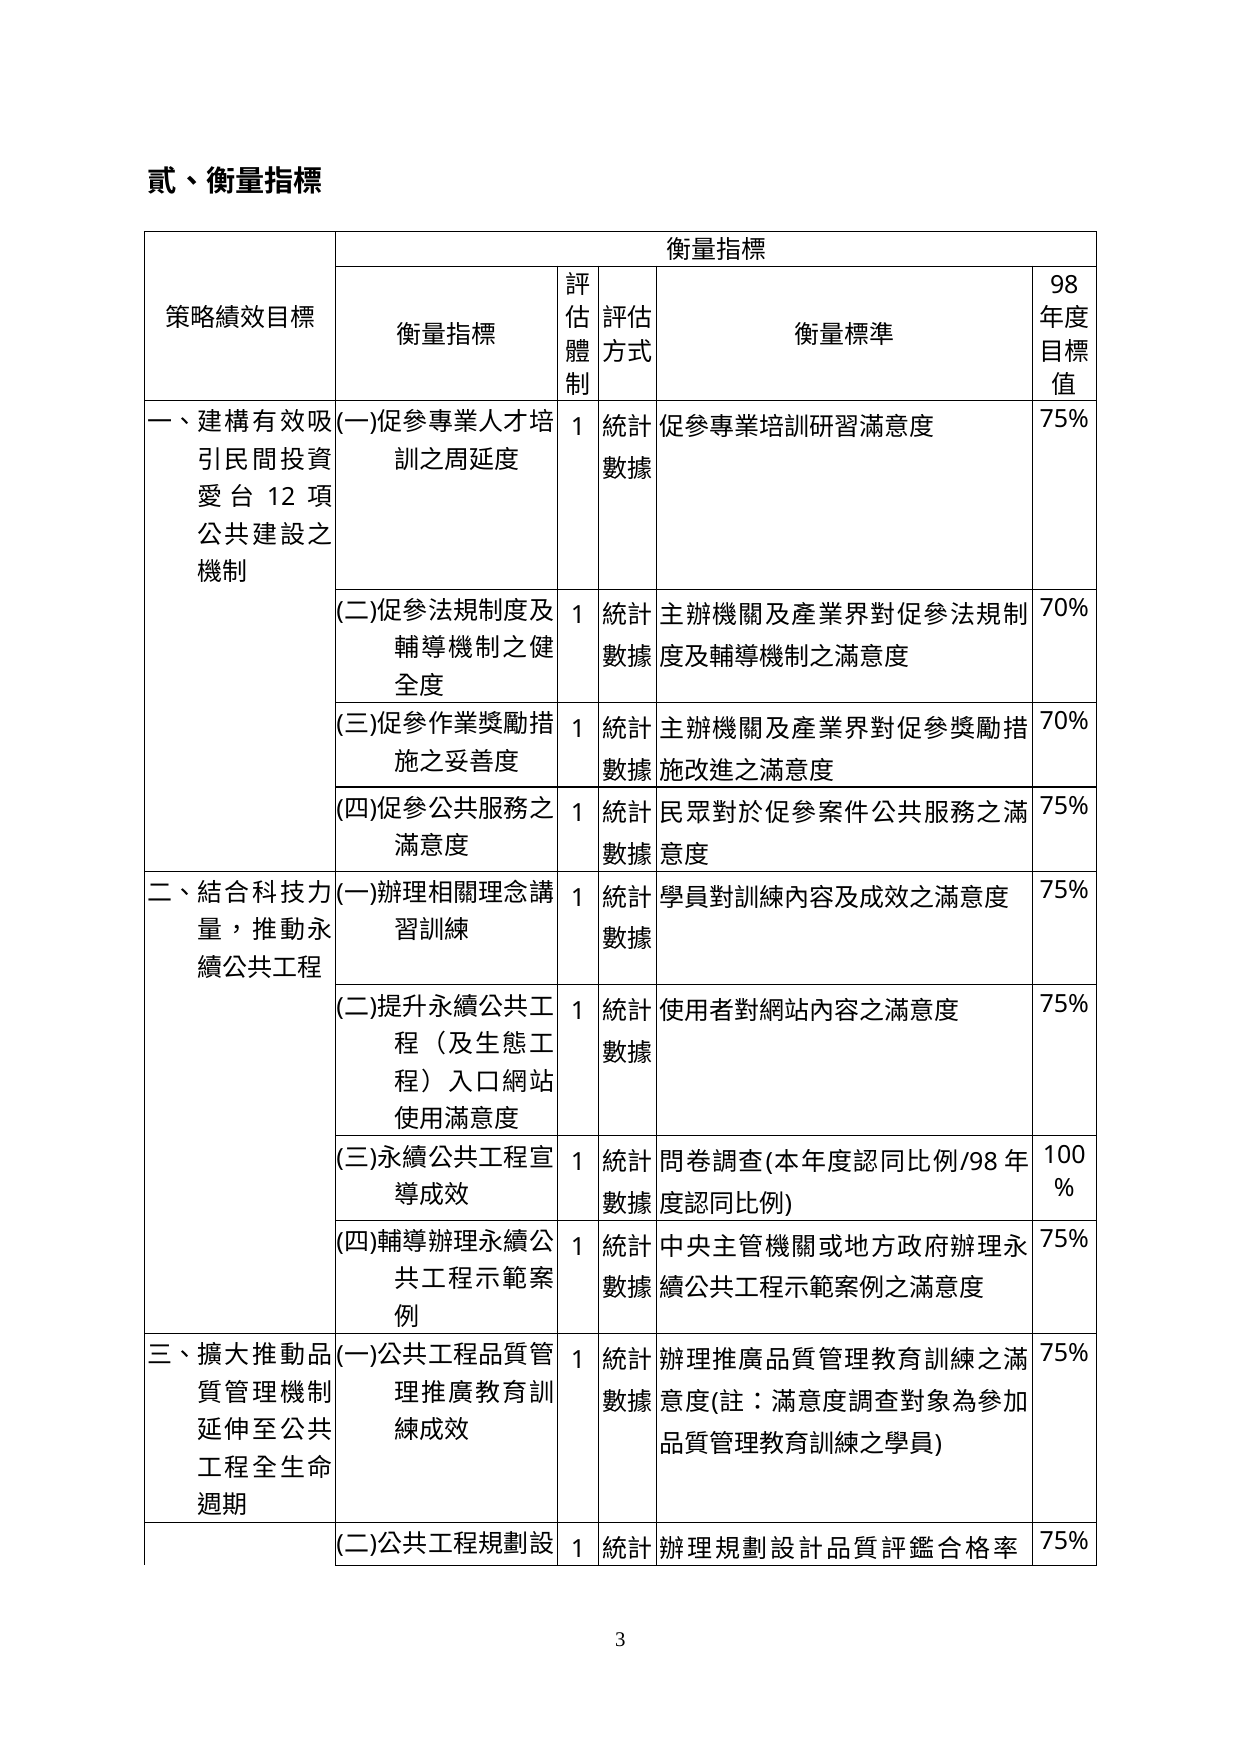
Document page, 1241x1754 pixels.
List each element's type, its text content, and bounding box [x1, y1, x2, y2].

table_cell (一)促參專業人才培訓之周延度 [336, 401, 557, 588]
table_cell 主辦機關及產業界對促參法規制度及輔導機制之滿意度 [657, 590, 1032, 702]
table_cell 75% [1033, 401, 1096, 588]
table_cell 促參專業培訓研習滿意度 [657, 401, 1032, 588]
table_cell 1 [558, 788, 598, 871]
table_cell (四)促參公共服務之滿意度 [336, 788, 557, 871]
table_cell 1 [558, 1221, 598, 1333]
table_cell (二)公共工程規劃設 [336, 1523, 557, 1564]
table_cell 學員對訓練內容及成效之滿意度 [657, 872, 1032, 984]
table_cell 使用者對網站內容之滿意度 [657, 985, 1032, 1135]
table_cell (三)永續公共工程宣導成效 [336, 1136, 557, 1220]
table_cell 建構有效吸引民間投資愛台12項公共建設之機制 [145, 401, 335, 588]
table_header 衡量指標 [336, 232, 1096, 266]
table_cell 1 [558, 872, 598, 984]
table_cell (二)促參法規制度及輔導機制之健全度 [336, 590, 557, 702]
table_cell 75% [1033, 788, 1096, 871]
table_cell 1 [558, 1136, 598, 1220]
table_cell 70% [1033, 590, 1096, 702]
table_cell 統計數據 [599, 703, 656, 786]
table_cell 1 [558, 985, 598, 1135]
table_cell 98年度目標值 [1033, 267, 1096, 400]
table_cell 1 [558, 1334, 598, 1522]
table_cell 辦理規劃設計品質評鑑合格率 [657, 1523, 1032, 1564]
table_cell 統計 [599, 1523, 656, 1564]
text 貳、衡量指標 [148, 164, 1092, 198]
table_cell 中央主管機關或地方政府辦理永續公共工程示範案例之滿意度 [657, 1221, 1032, 1333]
table_cell [145, 1523, 335, 1564]
table_cell 75% [1033, 1523, 1096, 1564]
table_cell 100% [1033, 1136, 1096, 1220]
table_cell 統計數據 [599, 1334, 656, 1522]
table_cell (一)辦理相關理念講習訓練 [336, 872, 557, 984]
table_cell 擴大推動品質管理機制延伸至公共工程全生命週期 [145, 1334, 335, 1522]
table_cell 評估體制 [558, 267, 598, 400]
table_header 策略績效目標 [145, 232, 335, 400]
table_cell 問卷調查(本年度認同比例/98年度認同比例) [657, 1136, 1032, 1220]
table_cell (四)輔導辦理永續公共工程示範案例 [336, 1221, 557, 1333]
table_cell [145, 589, 335, 702]
table_cell 統計數據 [599, 1136, 656, 1220]
table_cell 1 [558, 703, 598, 786]
table_cell 衡量標準 [657, 267, 1032, 400]
table_cell 1 [558, 401, 598, 588]
table_cell 統計數據 [599, 401, 656, 588]
table_cell 統計數據 [599, 788, 656, 871]
table_cell 70% [1033, 703, 1096, 786]
table_cell 統計數據 [599, 590, 656, 702]
table_cell 1 [558, 1523, 598, 1564]
table_cell 統計數據 [599, 872, 656, 984]
table_cell 75% [1033, 1221, 1096, 1333]
table_cell (一)公共工程品質管理推廣教育訓練成效 [336, 1334, 557, 1522]
table_cell 75% [1033, 985, 1096, 1135]
table_cell 統計數據 [599, 1221, 656, 1333]
table_cell 1 [558, 590, 598, 702]
table_cell 衡量指標 [336, 267, 557, 400]
table_cell 統計數據 [599, 985, 656, 1135]
table_cell (二)提升永續公共工程（及生態工程）入口網站使用滿意度 [336, 985, 557, 1135]
table_cell [145, 1135, 335, 1220]
table_cell 評估方式 [599, 267, 656, 400]
table_cell 75% [1033, 1334, 1096, 1522]
table_cell 民眾對於促參案件公共服務之滿意度 [657, 788, 1032, 871]
table_cell 主辦機關及產業界對促參獎勵措施改進之滿意度 [657, 703, 1032, 786]
table_cell [145, 786, 335, 871]
table_cell [145, 1220, 335, 1333]
table_cell (三)促參作業獎勵措施之妥善度 [336, 703, 557, 786]
table_cell 辦理推廣品質管理教育訓練之滿意度(註：滿意度調查對象為參加品質管理教育訓練之學員) [657, 1334, 1032, 1522]
table_cell 75% [1033, 872, 1096, 984]
table_cell [145, 984, 335, 1135]
table_cell 結合科技力量，推動永續公共工程 [145, 872, 335, 984]
table_cell [145, 702, 335, 786]
